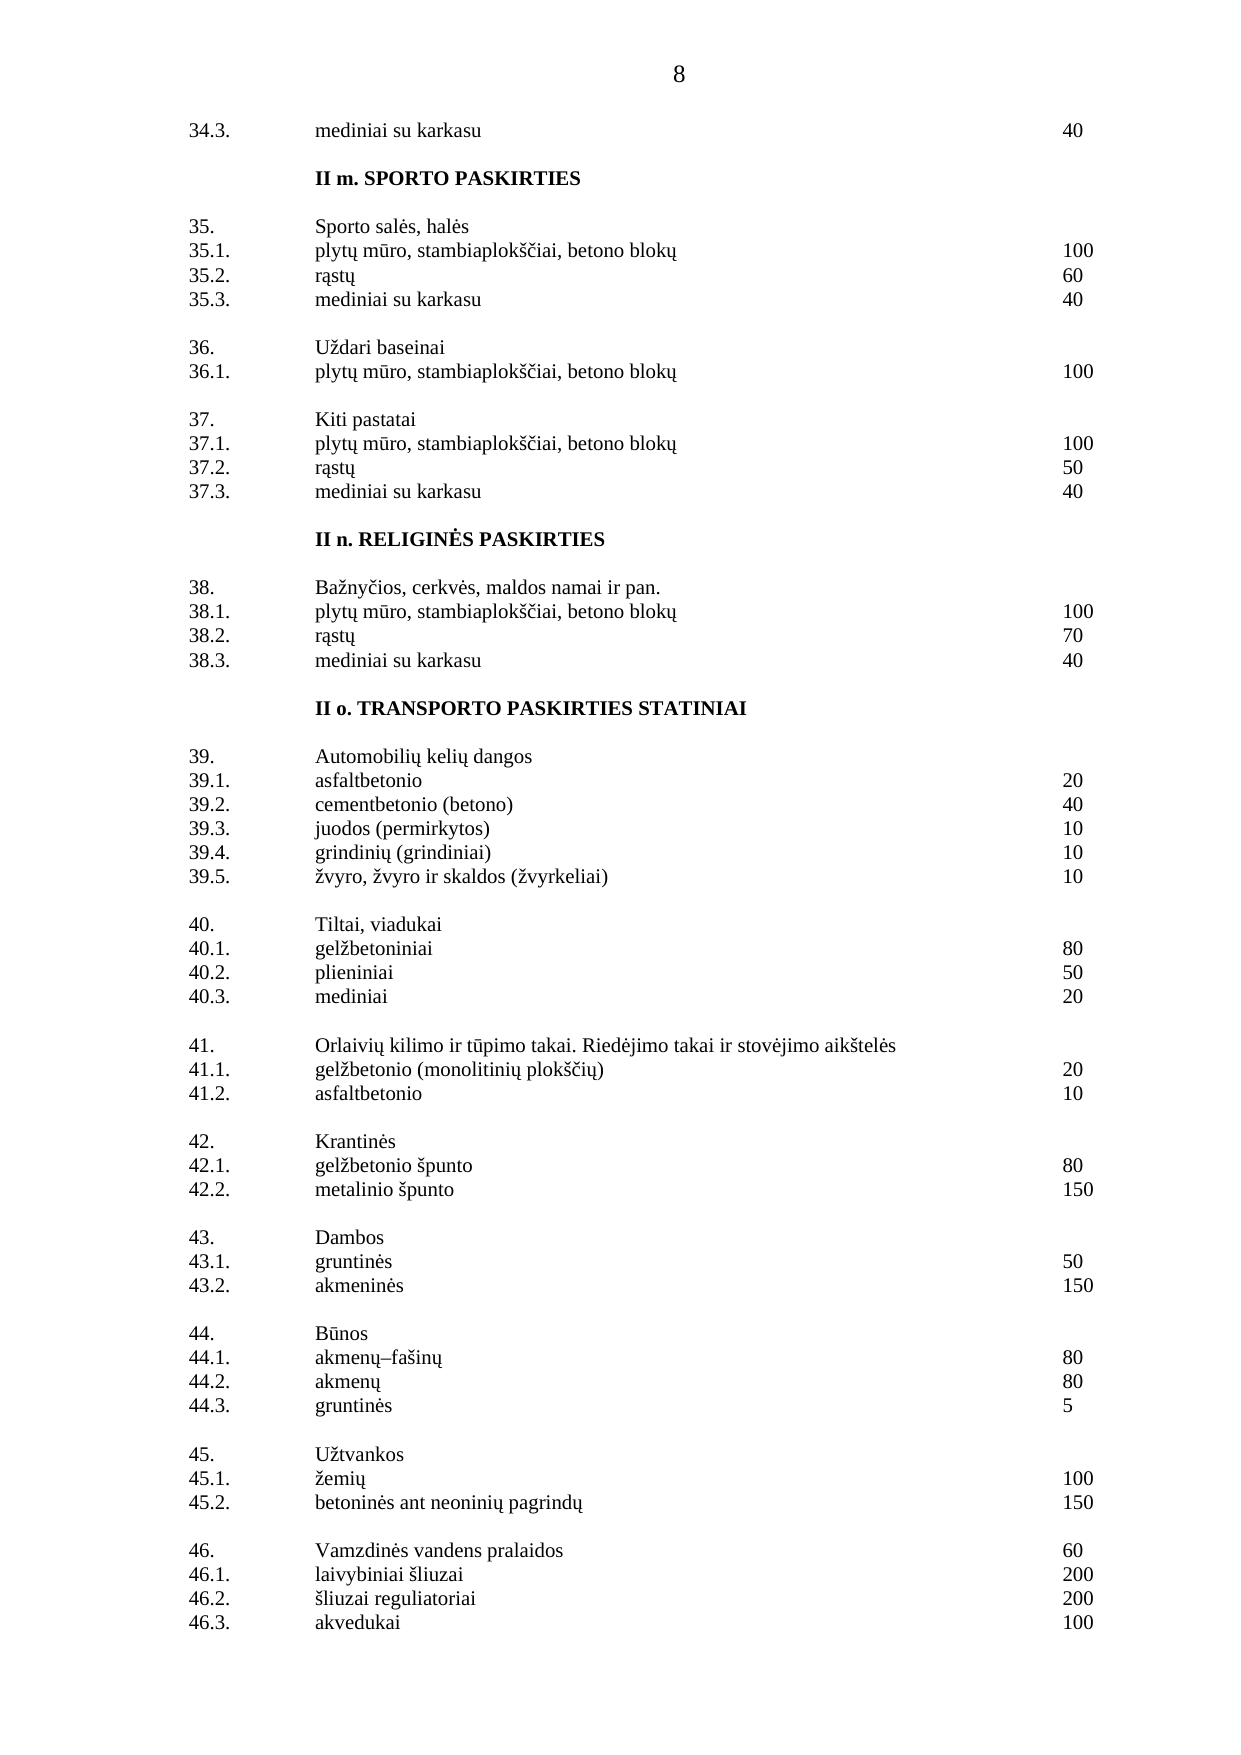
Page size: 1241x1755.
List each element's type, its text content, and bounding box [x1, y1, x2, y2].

table_cell [177, 166, 303, 190]
table_cell [304, 311, 1051, 335]
table_cell [177, 1514, 303, 1538]
table_cell [304, 1009, 1051, 1032]
table_cell 20 [1051, 984, 1181, 1008]
table_cell 38. [177, 575, 303, 599]
table_cell 40.1. [177, 936, 303, 960]
table_cell 38.1. [177, 599, 303, 623]
table_cell rąstų [304, 263, 1051, 287]
table_cell 39.4. [177, 840, 303, 864]
table_cell II m. SPORTO PASKIRTIES [304, 166, 1051, 190]
table_cell 10 [1051, 840, 1181, 864]
table_cell 42. [177, 1129, 303, 1153]
table_cell Sporto salės, halės [304, 214, 1051, 238]
table_cell 35.2. [177, 263, 303, 287]
table_cell [177, 383, 303, 407]
table_cell [304, 720, 1051, 744]
table_cell 35. [177, 214, 303, 238]
table_cell Orlaivių kilimo ir tūpimo takai. Riedėjimo takai ir stovėjimo aikštelės [304, 1033, 1051, 1057]
table_cell plytų mūro, stambiaplokščiai, betono blokų [304, 599, 1051, 623]
table_cell juodos (permirkytos) [304, 816, 1051, 840]
table_cell [304, 142, 1051, 166]
table_cell 40. [177, 912, 303, 936]
table_cell rąstų [304, 455, 1051, 479]
table_cell [1051, 311, 1181, 335]
table_cell 100 [1051, 599, 1181, 623]
table_cell [304, 1514, 1051, 1538]
table_cell 44.1. [177, 1345, 303, 1369]
table_cell 41. [177, 1033, 303, 1057]
table_cell [1051, 672, 1181, 696]
table_cell [304, 383, 1051, 407]
table_cell [177, 1009, 303, 1032]
table_cell [1051, 503, 1181, 527]
table_cell gelžbetonio (monolitinių plokščių) [304, 1057, 1051, 1081]
table_cell 43. [177, 1225, 303, 1249]
table_cell 42.1. [177, 1153, 303, 1177]
table_cell [1051, 1033, 1181, 1057]
table_cell [177, 142, 303, 166]
table_cell [304, 551, 1051, 575]
table_cell 37.3. [177, 479, 303, 503]
table_cell cementbetonio (betono) [304, 792, 1051, 816]
table_cell [177, 696, 303, 720]
table_cell [1051, 1225, 1181, 1249]
table_cell 50 [1051, 455, 1181, 479]
table_cell 40 [1051, 118, 1181, 142]
table_cell 100 [1051, 239, 1181, 262]
table_cell 43.2. [177, 1273, 303, 1297]
table_cell [177, 503, 303, 527]
table_cell [1051, 142, 1181, 166]
table_cell [1051, 1129, 1181, 1153]
table_cell [177, 672, 303, 696]
table_cell [1051, 166, 1181, 190]
table_cell 38.3. [177, 648, 303, 672]
table_cell metalinio špunto [304, 1177, 1051, 1201]
table_cell II n. RELIGINĖS PASKIRTIES [304, 527, 1051, 551]
table_cell 43.1. [177, 1249, 303, 1273]
table_cell Uždari baseinai [304, 335, 1051, 359]
table_cell 60 [1051, 263, 1181, 287]
table_cell [304, 1105, 1051, 1129]
table_cell [304, 888, 1051, 912]
table_cell plytų mūro, stambiaplokščiai, betono blokų [304, 359, 1051, 383]
table_cell [1051, 720, 1181, 744]
table_cell [1051, 551, 1181, 575]
table_cell 70 [1051, 624, 1181, 647]
table_cell [304, 672, 1051, 696]
table_cell 100 [1051, 1610, 1181, 1634]
table_cell [1051, 1321, 1181, 1345]
table_cell gruntinės [304, 1394, 1051, 1417]
table_cell [1051, 696, 1181, 720]
table_cell 45. [177, 1442, 303, 1466]
table_cell [1051, 335, 1181, 359]
table_cell 40.3. [177, 984, 303, 1008]
table_cell Krantinės [304, 1129, 1051, 1153]
table_cell II o. TRANSPORTO PASKIRTIES STATINIAI [304, 696, 1051, 720]
table_cell 200 [1051, 1586, 1181, 1610]
table_cell gruntinės [304, 1249, 1051, 1273]
table_cell 35.3. [177, 287, 303, 311]
table_cell 39. [177, 744, 303, 768]
table_cell Vamzdinės vandens pralaidos [304, 1538, 1051, 1562]
table_cell Automobilių kelių dangos [304, 744, 1051, 768]
table_cell [1051, 383, 1181, 407]
table_cell Bažnyčios, cerkvės, maldos namai ir pan. [304, 575, 1051, 599]
table_cell [1051, 1514, 1181, 1538]
table_cell 200 [1051, 1562, 1181, 1586]
table_cell 5 [1051, 1394, 1181, 1417]
table_cell 46. [177, 1538, 303, 1562]
table_cell 44. [177, 1321, 303, 1345]
table_cell 44.3. [177, 1394, 303, 1417]
table_cell gelžbetoniniai [304, 936, 1051, 960]
table_cell rąstų [304, 624, 1051, 647]
table_cell [1051, 912, 1181, 936]
table_cell 34.3. [177, 118, 303, 142]
table_cell asfaltbetonio [304, 1081, 1051, 1105]
table_cell 44.2. [177, 1369, 303, 1393]
table_cell [177, 720, 303, 744]
table_cell 39.3. [177, 816, 303, 840]
table_cell 45.2. [177, 1490, 303, 1514]
table_cell [1051, 575, 1181, 599]
table_cell [177, 1105, 303, 1129]
table_cell 36. [177, 335, 303, 359]
table_cell Būnos [304, 1321, 1051, 1345]
table_cell [1051, 1201, 1181, 1225]
table_cell mediniai su karkasu [304, 287, 1051, 311]
table_cell 20 [1051, 1057, 1181, 1081]
table_cell 80 [1051, 1369, 1181, 1393]
table_cell žemių [304, 1466, 1051, 1490]
table_cell 20 [1051, 768, 1181, 792]
table_cell 37.1. [177, 431, 303, 455]
table_cell 46.2. [177, 1586, 303, 1610]
table_cell 37. [177, 407, 303, 431]
table_cell akmenų–fašinų [304, 1345, 1051, 1369]
table_cell [1051, 407, 1181, 431]
table_cell [304, 1297, 1051, 1321]
table_cell 100 [1051, 431, 1181, 455]
table_cell Užtvankos [304, 1442, 1051, 1466]
table_cell mediniai su karkasu [304, 648, 1051, 672]
table_cell [1051, 888, 1181, 912]
table_cell 39.5. [177, 864, 303, 888]
table_cell [177, 527, 303, 551]
table_cell 41.1. [177, 1057, 303, 1081]
table_cell 45.1. [177, 1466, 303, 1490]
table_cell betoninės ant neoninių pagrindų [304, 1490, 1051, 1514]
table_cell 40.2. [177, 960, 303, 984]
table_cell 80 [1051, 1345, 1181, 1369]
table_cell [177, 1418, 303, 1442]
table_cell 10 [1051, 816, 1181, 840]
table_cell 50 [1051, 960, 1181, 984]
table_cell 10 [1051, 864, 1181, 888]
table_cell 80 [1051, 936, 1181, 960]
table_cell mediniai [304, 984, 1051, 1008]
table_cell [1051, 190, 1181, 214]
table_cell 38.2. [177, 624, 303, 647]
table_cell 39.1. [177, 768, 303, 792]
table_cell 10 [1051, 1081, 1181, 1105]
table_cell gelžbetonio špunto [304, 1153, 1051, 1177]
table_cell Dambos [304, 1225, 1051, 1249]
table_cell akvedukai [304, 1610, 1051, 1634]
table_cell plieniniai [304, 960, 1051, 984]
table_cell akmenų [304, 1369, 1051, 1393]
table_cell [1051, 1297, 1181, 1321]
table_cell [177, 1201, 303, 1225]
table_cell 100 [1051, 359, 1181, 383]
table_cell 100 [1051, 1466, 1181, 1490]
table_cell 80 [1051, 1153, 1181, 1177]
table_cell žvyro, žvyro ir skaldos (žvyrkeliai) [304, 864, 1051, 888]
table_cell akmeninės [304, 1273, 1051, 1297]
table_cell [1051, 214, 1181, 238]
table_cell mediniai su karkasu [304, 479, 1051, 503]
table_cell [177, 551, 303, 575]
table_cell 40 [1051, 479, 1181, 503]
table_cell mediniai su karkasu [304, 118, 1051, 142]
table_cell 39.2. [177, 792, 303, 816]
table_cell plytų mūro, stambiaplokščiai, betono blokų [304, 431, 1051, 455]
table_cell [177, 311, 303, 335]
table_cell 35.1. [177, 239, 303, 262]
table_cell 150 [1051, 1490, 1181, 1514]
table_cell 37.2. [177, 455, 303, 479]
table_cell Kiti pastatai [304, 407, 1051, 431]
table_cell [1051, 1009, 1181, 1032]
table_cell 42.2. [177, 1177, 303, 1201]
table_cell šliuzai reguliatoriai [304, 1586, 1051, 1610]
table_cell [177, 190, 303, 214]
table_cell [1051, 1442, 1181, 1466]
table_cell [1051, 1105, 1181, 1129]
table_cell [177, 888, 303, 912]
table_cell 41.2. [177, 1081, 303, 1105]
table_cell 50 [1051, 1249, 1181, 1273]
table_cell grindinių (grindiniai) [304, 840, 1051, 864]
table_cell [1051, 744, 1181, 768]
table_cell Tiltai, viadukai [304, 912, 1051, 936]
table_cell 40 [1051, 287, 1181, 311]
table_cell laivybiniai šliuzai [304, 1562, 1051, 1586]
table_cell [304, 190, 1051, 214]
table_cell 46.3. [177, 1610, 303, 1634]
table_cell 150 [1051, 1177, 1181, 1201]
table_cell 60 [1051, 1538, 1181, 1562]
table_cell 36.1. [177, 359, 303, 383]
table_cell [1051, 527, 1181, 551]
table_cell 40 [1051, 792, 1181, 816]
table_cell plytų mūro, stambiaplokščiai, betono blokų [304, 239, 1051, 262]
table_cell 40 [1051, 648, 1181, 672]
table_cell [1051, 1418, 1181, 1442]
table_cell 46.1. [177, 1562, 303, 1586]
table_cell [177, 1297, 303, 1321]
table_cell asfaltbetonio [304, 768, 1051, 792]
table_cell [304, 1201, 1051, 1225]
table_cell 150 [1051, 1273, 1181, 1297]
table_cell [304, 1418, 1051, 1442]
table_cell [304, 503, 1051, 527]
